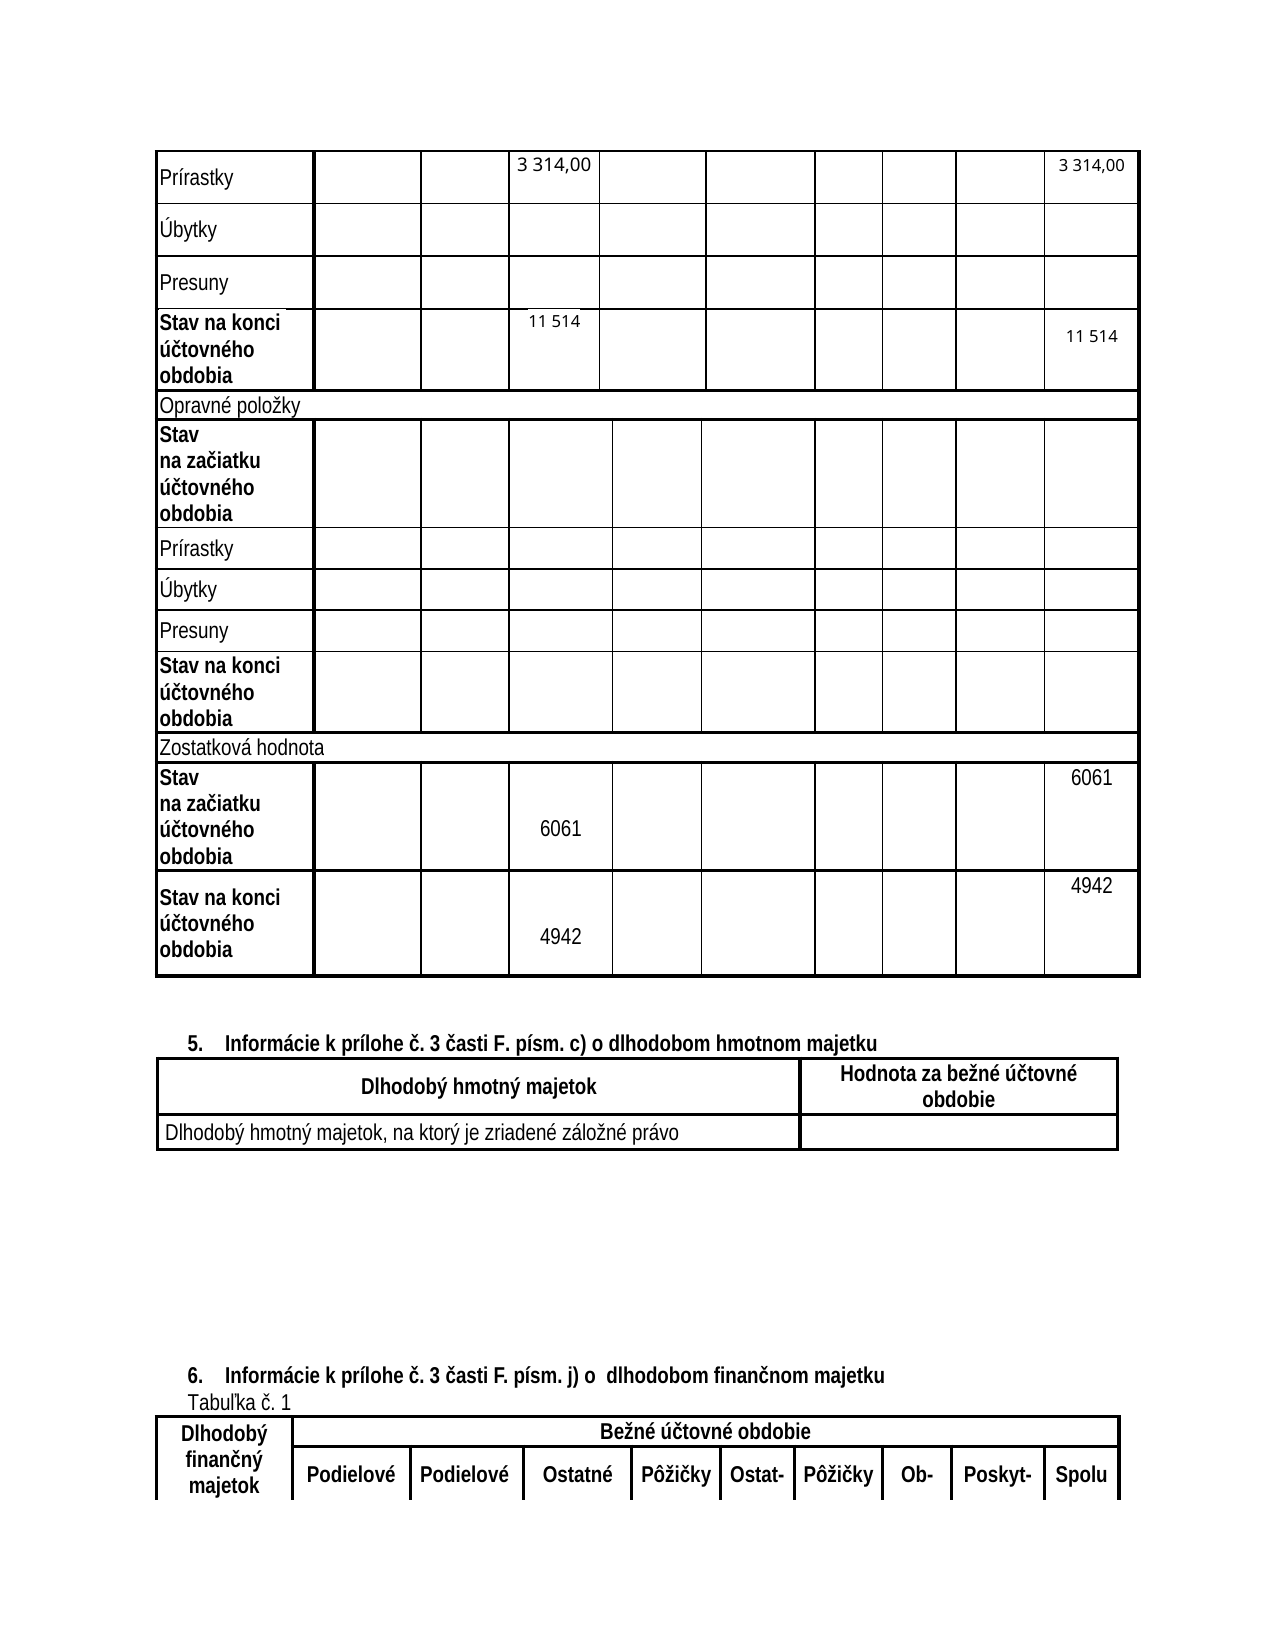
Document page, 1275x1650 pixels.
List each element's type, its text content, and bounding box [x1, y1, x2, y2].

table_cell [957, 421, 1044, 526]
table_cell Podielové [294, 1448, 409, 1500]
table_cell [883, 611, 955, 651]
table_cell Ostat- [722, 1448, 793, 1500]
table_cell [816, 310, 882, 388]
table_cell [707, 257, 814, 308]
table_cell [957, 764, 1044, 869]
table_cell [316, 310, 420, 388]
table_cell [957, 204, 1044, 255]
table_cell [316, 152, 420, 203]
table_cell Presuny [158, 611, 312, 651]
table_cell [510, 421, 612, 526]
table_cell [702, 872, 814, 974]
table_cell [510, 257, 599, 308]
table_cell [1045, 257, 1137, 308]
table_cell [510, 652, 612, 731]
table_header Bežné účtovné obdobie [294, 1418, 1117, 1444]
table_cell [510, 570, 612, 609]
table_cell Ostatné [525, 1448, 630, 1500]
table_cell [613, 528, 701, 568]
table_cell [816, 204, 882, 255]
table_cell [883, 528, 955, 568]
table_cell [816, 528, 882, 568]
table_cell [957, 257, 1044, 308]
table_cell [510, 528, 612, 568]
table_cell [422, 872, 508, 974]
table_cell Pôžičky [796, 1448, 881, 1500]
table_cell [1045, 652, 1137, 731]
table_cell [422, 204, 508, 255]
table_cell [1045, 611, 1137, 651]
table_cell [816, 257, 882, 308]
table_cell [316, 257, 420, 308]
table_cell [316, 652, 420, 731]
table_cell [1045, 204, 1137, 255]
table_cell [600, 310, 705, 388]
table_cell [422, 421, 508, 526]
text Tabuľka č. 1 [187, 1389, 1087, 1415]
table_cell 6061 [1045, 764, 1137, 869]
table_cell Presuny [158, 257, 312, 308]
table_cell [957, 872, 1044, 974]
table_cell [613, 764, 701, 869]
table_cell Stav na konci účtovného obdobia [158, 872, 312, 974]
table_cell [316, 528, 420, 568]
table_cell [707, 152, 814, 203]
table_cell [957, 152, 1044, 203]
table_cell [816, 570, 882, 609]
table_cell Poskyt- [953, 1448, 1043, 1500]
table_cell [510, 204, 599, 255]
table_cell Prírastky [158, 152, 312, 203]
table_cell [613, 570, 701, 609]
table_cell [816, 611, 882, 651]
table_cell [702, 528, 814, 568]
table_cell [422, 570, 508, 609]
table_cell [600, 204, 705, 255]
text 6. Informácie k prílohe č. 3 časti F. písm. j) o dlhodobom finančnom majetku [187, 1362, 1087, 1389]
table_cell [707, 204, 814, 255]
table_cell [613, 652, 701, 731]
table_cell 3 314,00 [1045, 152, 1137, 203]
table_cell [883, 570, 955, 609]
table_cell [613, 421, 701, 526]
table_cell [702, 764, 814, 869]
table_cell [702, 421, 814, 526]
table_cell [816, 764, 882, 869]
table_cell [510, 611, 612, 651]
table_cell [702, 570, 814, 609]
table_header Dlhodobý hmotný majetok [159, 1060, 798, 1112]
table_cell 3 314,00 [510, 152, 599, 203]
table_cell [600, 152, 705, 203]
table_cell Podielové [412, 1448, 522, 1500]
table_cell [1045, 528, 1137, 568]
table_cell Úbytky [158, 204, 312, 255]
table_cell [316, 611, 420, 651]
table_cell [600, 257, 705, 308]
table_cell [957, 652, 1044, 731]
table_header Dlhodobý finančný majetok [158, 1418, 291, 1500]
table_cell [816, 652, 882, 731]
table_cell [422, 152, 508, 203]
text 5. Informácie k prílohe č. 3 časti F. písm. c) o dlhodobom hmotnom majetku [187, 1030, 1087, 1057]
table_cell [957, 528, 1044, 568]
table_cell [957, 570, 1044, 609]
table_cell [422, 764, 508, 869]
table_cell [613, 611, 701, 651]
table_cell [883, 257, 955, 308]
table_cell [883, 310, 955, 388]
table_cell Stav na konci účtovného obdobia [158, 310, 312, 388]
table_cell Stav na začiatku účtovného obdobia [158, 764, 312, 869]
table_cell [816, 872, 882, 974]
table_cell Stav na konci účtovného obdobia [158, 652, 312, 731]
table_cell [883, 152, 955, 203]
table_cell [702, 611, 814, 651]
table_cell Spolu [1046, 1448, 1117, 1500]
table_cell [883, 872, 955, 974]
table_cell [316, 204, 420, 255]
table_cell 4942 [510, 872, 612, 974]
table_cell [883, 652, 955, 731]
table_cell [957, 310, 1044, 388]
table_cell [883, 204, 955, 255]
table_cell [422, 310, 508, 388]
table_cell [702, 652, 814, 731]
table_cell [316, 421, 420, 526]
table_cell [1045, 421, 1137, 526]
table_cell Dlhodobý hmotný majetok, na ktorý je zriadené záložné právo [159, 1116, 798, 1148]
table_cell [316, 872, 420, 974]
table_cell Zostatková hodnota [158, 734, 1137, 761]
table_cell 11 514 [1045, 310, 1137, 388]
table_cell 11 514 [510, 310, 599, 388]
table_cell [1045, 570, 1137, 609]
table_cell 4942 [1045, 872, 1137, 974]
table_cell [802, 1116, 1116, 1148]
table_cell [707, 310, 814, 388]
table_cell Pôžičky [633, 1448, 719, 1500]
table_cell [422, 652, 508, 731]
table_cell Ob- [884, 1448, 950, 1500]
table_cell [422, 528, 508, 568]
table_cell [883, 764, 955, 869]
table_cell Stav na začiatku účtovného obdobia [158, 421, 312, 526]
table_cell [422, 257, 508, 308]
table_cell Prírastky [158, 528, 312, 568]
table_cell [422, 611, 508, 651]
table_cell [613, 872, 701, 974]
table_cell [883, 421, 955, 526]
table_cell [316, 570, 420, 609]
table_header Hodnota za bežné účtovné obdobie [802, 1060, 1116, 1112]
table_cell Opravné položky [158, 392, 1137, 418]
table_cell [816, 152, 882, 203]
table_cell Úbytky [158, 570, 312, 609]
table_cell [816, 421, 882, 526]
table_cell [316, 764, 420, 869]
table_cell 6061 [510, 764, 612, 869]
table_cell [957, 611, 1044, 651]
